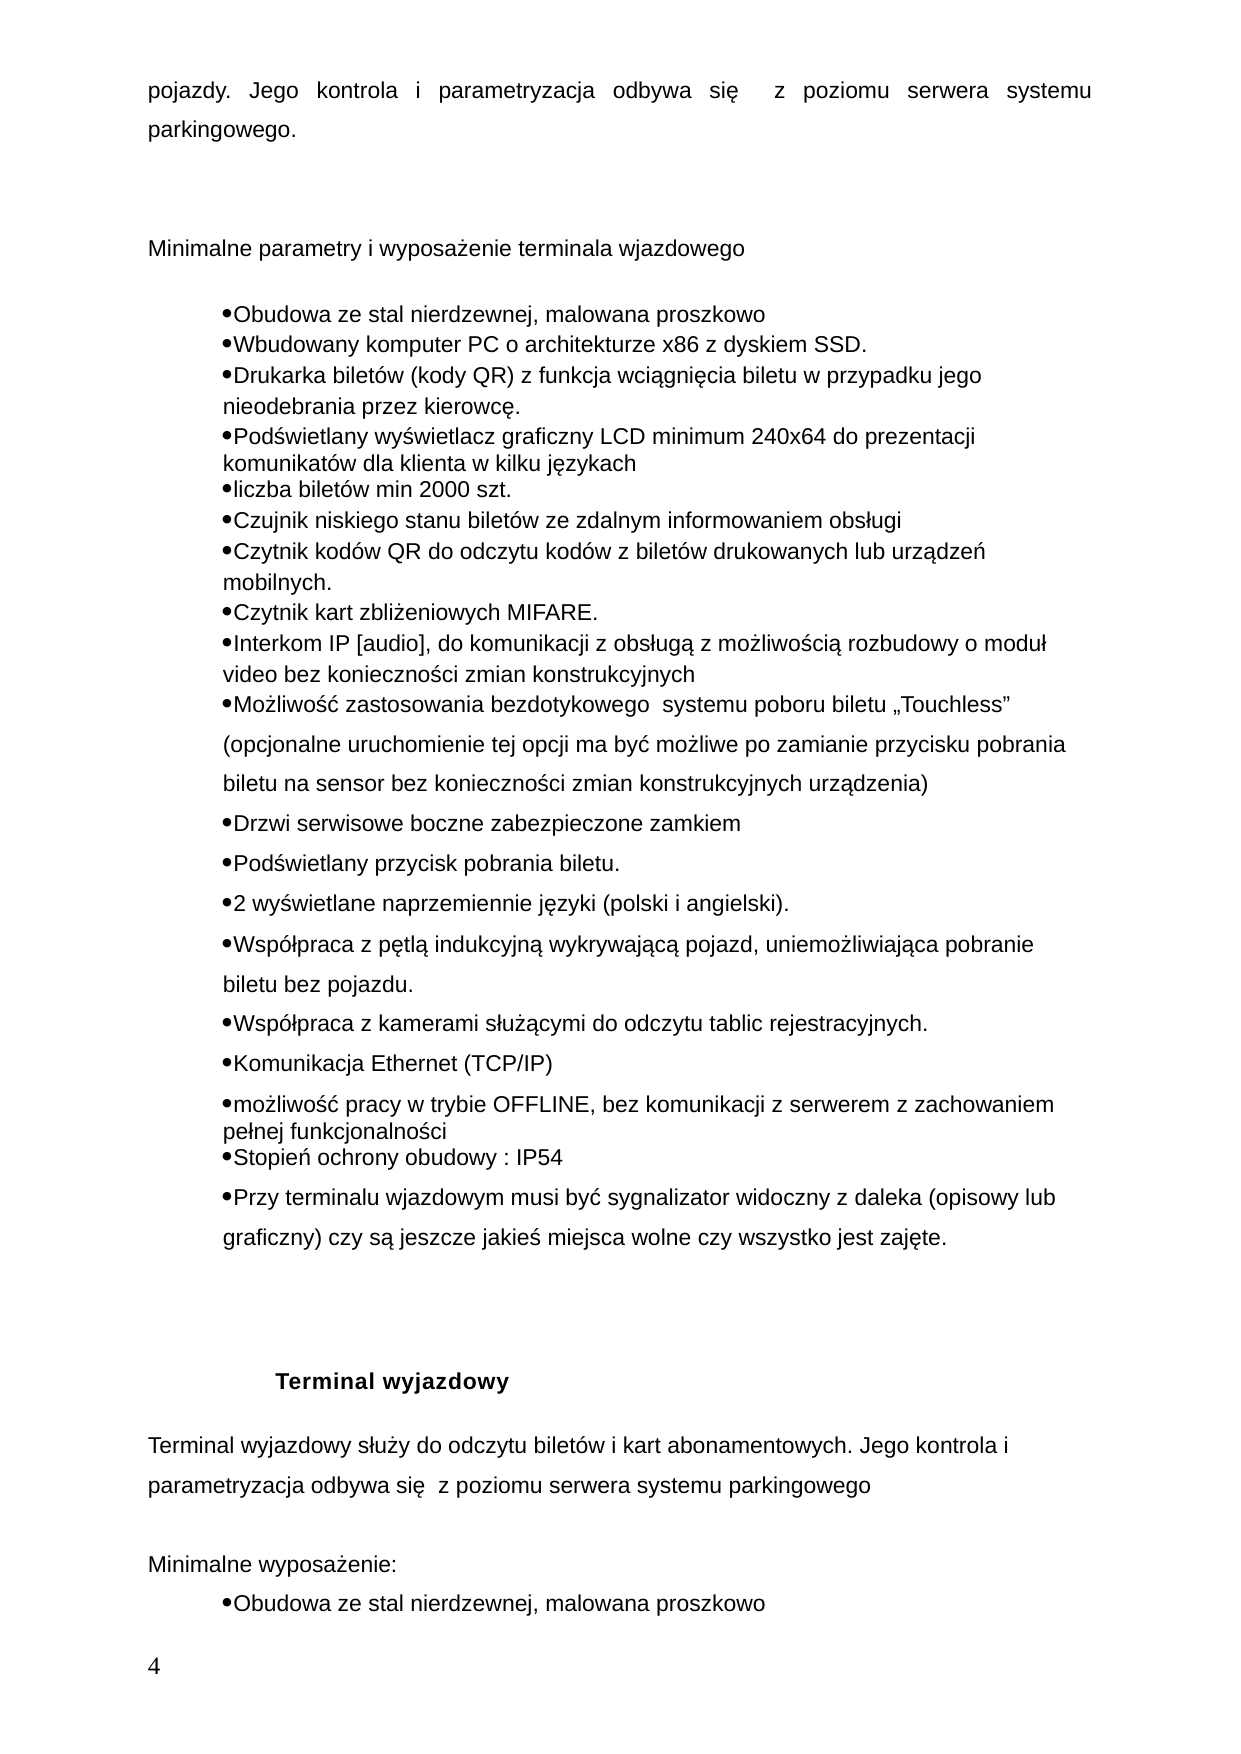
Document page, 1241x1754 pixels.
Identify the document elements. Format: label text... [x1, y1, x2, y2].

list Podświetlany przycisk pobrania biletu. [223, 850, 1092, 877]
list Drukarka biletów (kody QR) z funkcja wciągnięcia biletu w przypadku jego nieodebrania przez kierowcę. [223, 362, 1092, 419]
text Minimalne wyposażenie: [148, 1551, 1092, 1577]
list Obudowa ze stal nierdzewnej, malowana proszkowo [223, 301, 1092, 327]
list Podświetlany wyświetlacz graficzny LCD minimum 240x64 do prezentacji komunikatów dla klienta w kilku językach [223, 423, 1092, 476]
list możliwość pracy w trybie OFFLINE, bez komunikacji z serwerem z zachowaniem pełnej funkcjonalności [223, 1091, 1092, 1144]
list Współpraca z pętlą indukcyjną wykrywającą pojazd, uniemożliwiająca pobranie biletu bez pojazdu. [223, 931, 1092, 997]
list Czytnik kodów QR do odczytu kodów z biletów drukowanych lub urządzeń mobilnych. [223, 538, 1092, 595]
list Drzwi serwisowe boczne zabezpieczone zamkiem [223, 810, 1092, 837]
list Komunikacja Ethernet (TCP/IP) [223, 1050, 1092, 1077]
text Terminal wyjazdowy [275, 1368, 1092, 1394]
list Przy terminalu wjazdowym musi być sygnalizator widoczny z daleka (opisowy lub graficzny) czy są jeszcze jakieś miejsca wolne czy wszystko jest zajęte. [223, 1184, 1092, 1251]
list Stopień ochrony obudowy : IP54 [223, 1144, 1092, 1171]
text Terminal wyjazdowy służy do odczytu biletów i kart abonamentowych. Jego kontrola i parametryzacja odbywa się z poziomu serwera systemu parkingowego [148, 1432, 1092, 1498]
list Czujnik niskiego stanu biletów ze zdalnym informowaniem obsługi [223, 507, 1092, 534]
text pojazdy. Jego kontrola i parametryzacja odbywa się z poziomu serwera systemu parkingowego. [148, 77, 1092, 143]
list 2 wyświetlane naprzemiennie języki (polski i angielski). [223, 890, 1092, 917]
list Interkom IP [audio], do komunikacji z obsługą z możliwością rozbudowy o moduł video bez konieczności zmian konstrukcyjnych [223, 630, 1092, 687]
list Współpraca z kamerami służącymi do odczytu tablic rejestracyjnych. [223, 1010, 1092, 1037]
list Obudowa ze stal nierdzewnej, malowana proszkowo [223, 1590, 1092, 1617]
list Czytnik kart zbliżeniowych MIFARE. [223, 599, 1092, 626]
list liczba biletów min 2000 szt. [223, 476, 1092, 503]
text Minimalne parametry i wyposażenie terminala wjazdowego [148, 235, 1092, 261]
list Wbudowany komputer PC o architekturze x86 z dyskiem SSD. [223, 331, 1092, 358]
list Możliwość zastosowania bezdotykowego systemu poboru biletu „Touchless” (opcjonalne uruchomienie tej opcji ma być możliwe po zamianie przycisku pobrania biletu na sensor bez konieczności zmian konstrukcyjnych urządzenia) [223, 691, 1092, 797]
